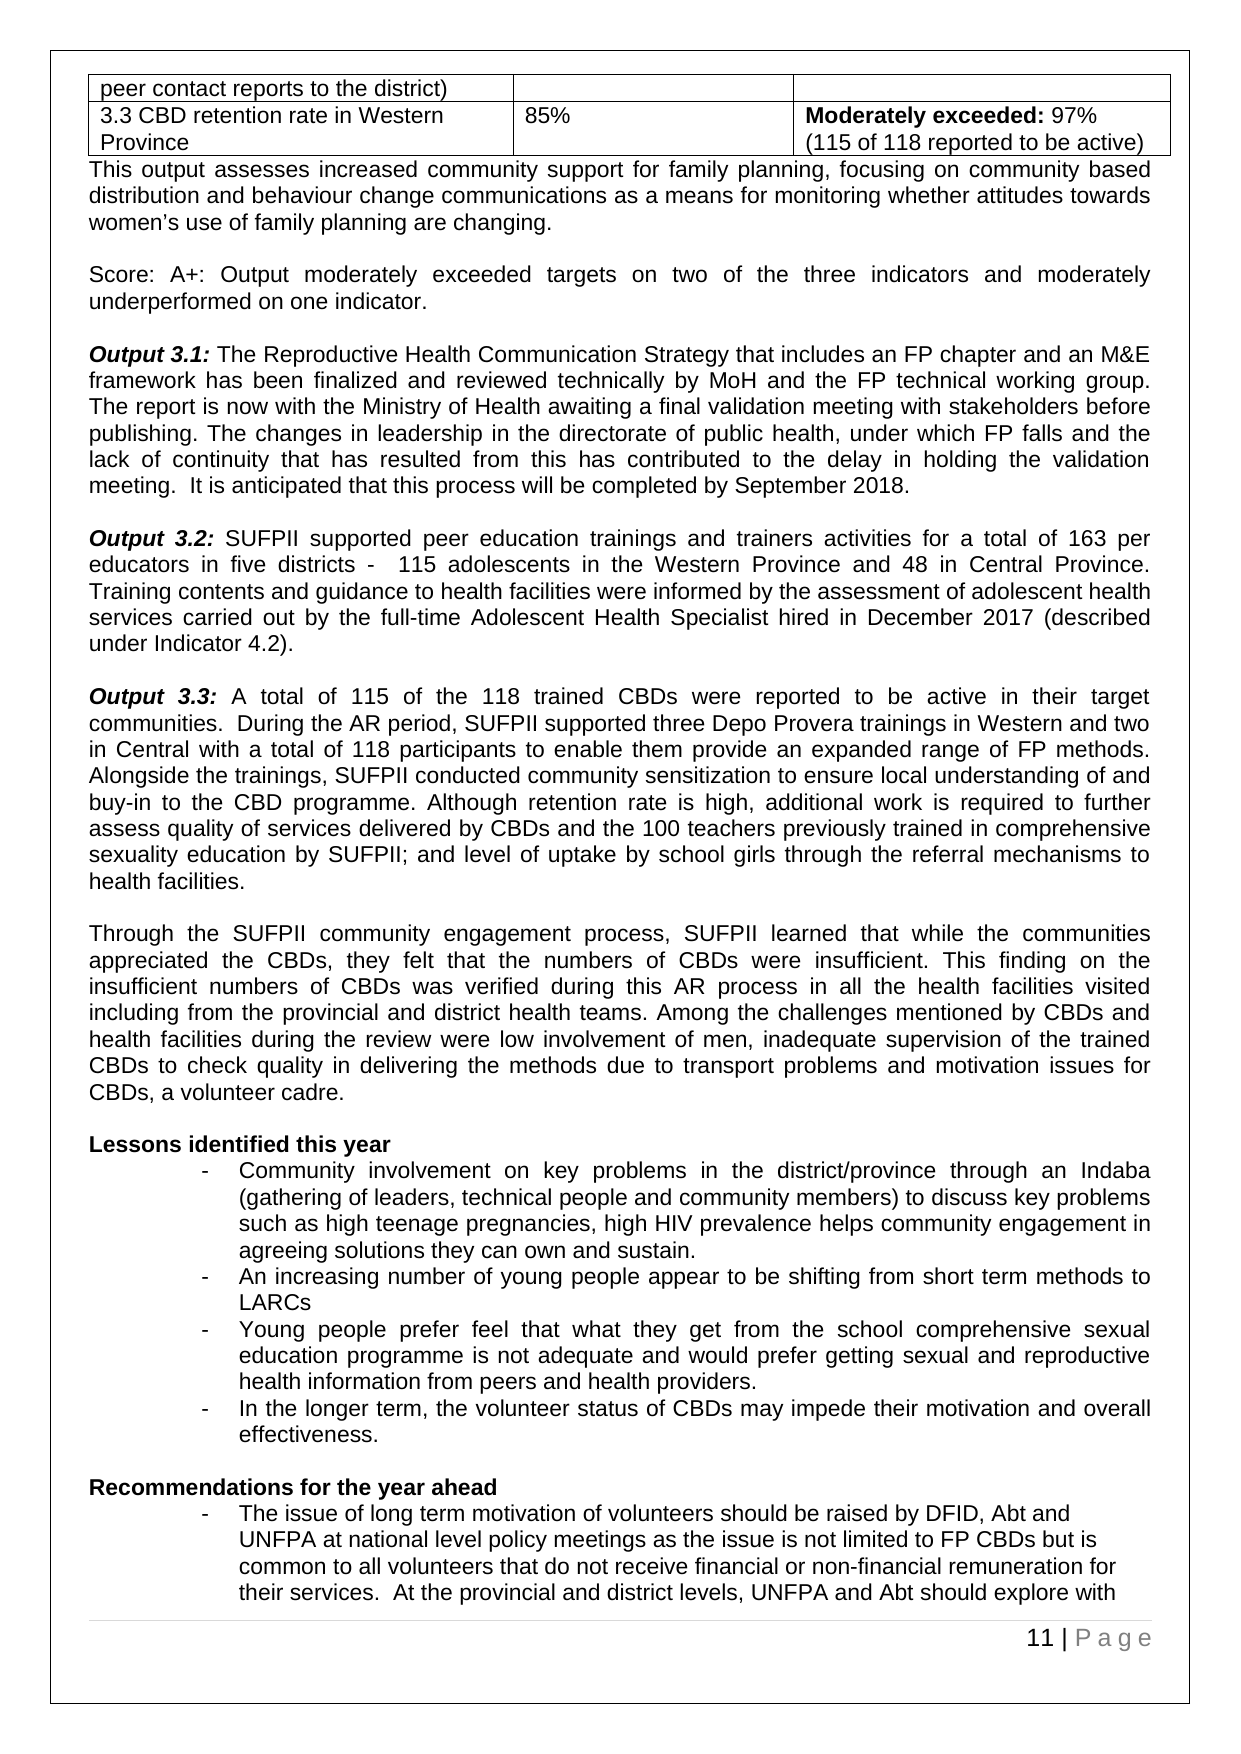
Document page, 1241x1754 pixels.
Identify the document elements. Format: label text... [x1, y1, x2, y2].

list Young people prefer feel that what they get from the school comprehensive sexual education programme is not adequate and would prefer getting sexual and reproductive health information from peers and health providers. [201, 1316, 1152, 1395]
table_cell peer contact reports to the district) [89, 75, 513, 101]
table_cell Moderately exceeded: 97% (115 of 118 reported to be active) [794, 102, 1170, 155]
list Community involvement on key problems in the district/province through an Indaba (gathering of leaders, technical people and community members) to discuss key problems such as high teenage pregnancies, high HIV prevalence helps community engagement in agreeing solutions they can own and sustain. [201, 1157, 1152, 1263]
table_cell [514, 75, 793, 101]
text Output 3.2: SUFPII supported peer education trainings and trainers activities for a total of 163 per educators in five districts - 115 adolescents in the Western Province and 48 in Central Province. Training contents and guidance to health facilities were informed by the assessment of adolescent health services carried out by the full-time Adolescent Health Specialist hired in December 2017 (described under Indicator 4.2). [89, 525, 1152, 657]
table_cell 85% [514, 102, 793, 155]
text Through the SUFPII community engagement process, SUFPII learned that while the communities appreciated the CBDs, they felt that the numbers of CBDs were insufficient. This finding on the insufficient numbers of CBDs was verified during this AR process in all the health facilities visited including from the provincial and district health teams. Among the challenges mentioned by CBDs and health facilities during the review were low involvement of men, inadequate supervision of the trained CBDs to check quality in delivering the methods due to transport problems and motivation issues for CBDs, a volunteer cadre. [89, 920, 1152, 1105]
list An increasing number of young people appear to be shifting from short term methods to LARCs [201, 1263, 1152, 1316]
text This output assesses increased community support for family planning, focusing on community based distribution and behaviour change communications as a means for monitoring whether attitudes towards women’s use of family planning are changing. [89, 156, 1152, 235]
list The issue of long term motivation of volunteers should be raised by DFID, Abt and UNFPA at national level policy meetings as the issue is not limited to FP CBDs but is common to all volunteers that do not receive financial or non-financial remuneration for their services. At the provincial and district levels, UNFPA and Abt should explore with [201, 1500, 1152, 1606]
list In the longer term, the volunteer status of CBDs may impede their motivation and overall effectiveness. [201, 1395, 1152, 1447]
text Output 3.3: A total of 115 of the 118 trained CBDs were reported to be active in their target communities. During the AR period, SUFPII supported three Depo Provera trainings in Western and two in Central with a total of 118 participants to enable them provide an expanded range of FP methods. Alongside the trainings, SUFPII conducted community sensitization to ensure local understanding of and buy-in to the CBD programme. Although retention rate is high, additional work is required to further assess quality of services delivered by CBDs and the 100 teachers previously trained in comprehensive sexuality education by SUFPII; and level of uptake by school girls through the referral mechanisms to health facilities. [89, 683, 1152, 894]
table_cell 3.3 CBD retention rate in Western Province [89, 102, 513, 155]
table_cell [794, 75, 1170, 101]
text Score: A+: Output moderately exceeded targets on two of the three indicators and moderately underperformed on one indicator. [89, 261, 1152, 314]
text Output 3.1: The Reproductive Health Communication Strategy that includes an FP chapter and an M&E framework has been finalized and reviewed technically by MoH and the FP technical working group. The report is now with the Ministry of Health awaiting a final validation meeting with stakeholders before publishing. The changes in leadership in the directorate of public health, under which FP falls and the lack of continuity that has resulted from this has contributed to the delay in holding the validation meeting. It is anticipated that this process will be completed by September 2018. [89, 341, 1152, 499]
text Recommendations for the year ahead [89, 1474, 1152, 1500]
text Lessons identified this year [89, 1131, 1152, 1157]
